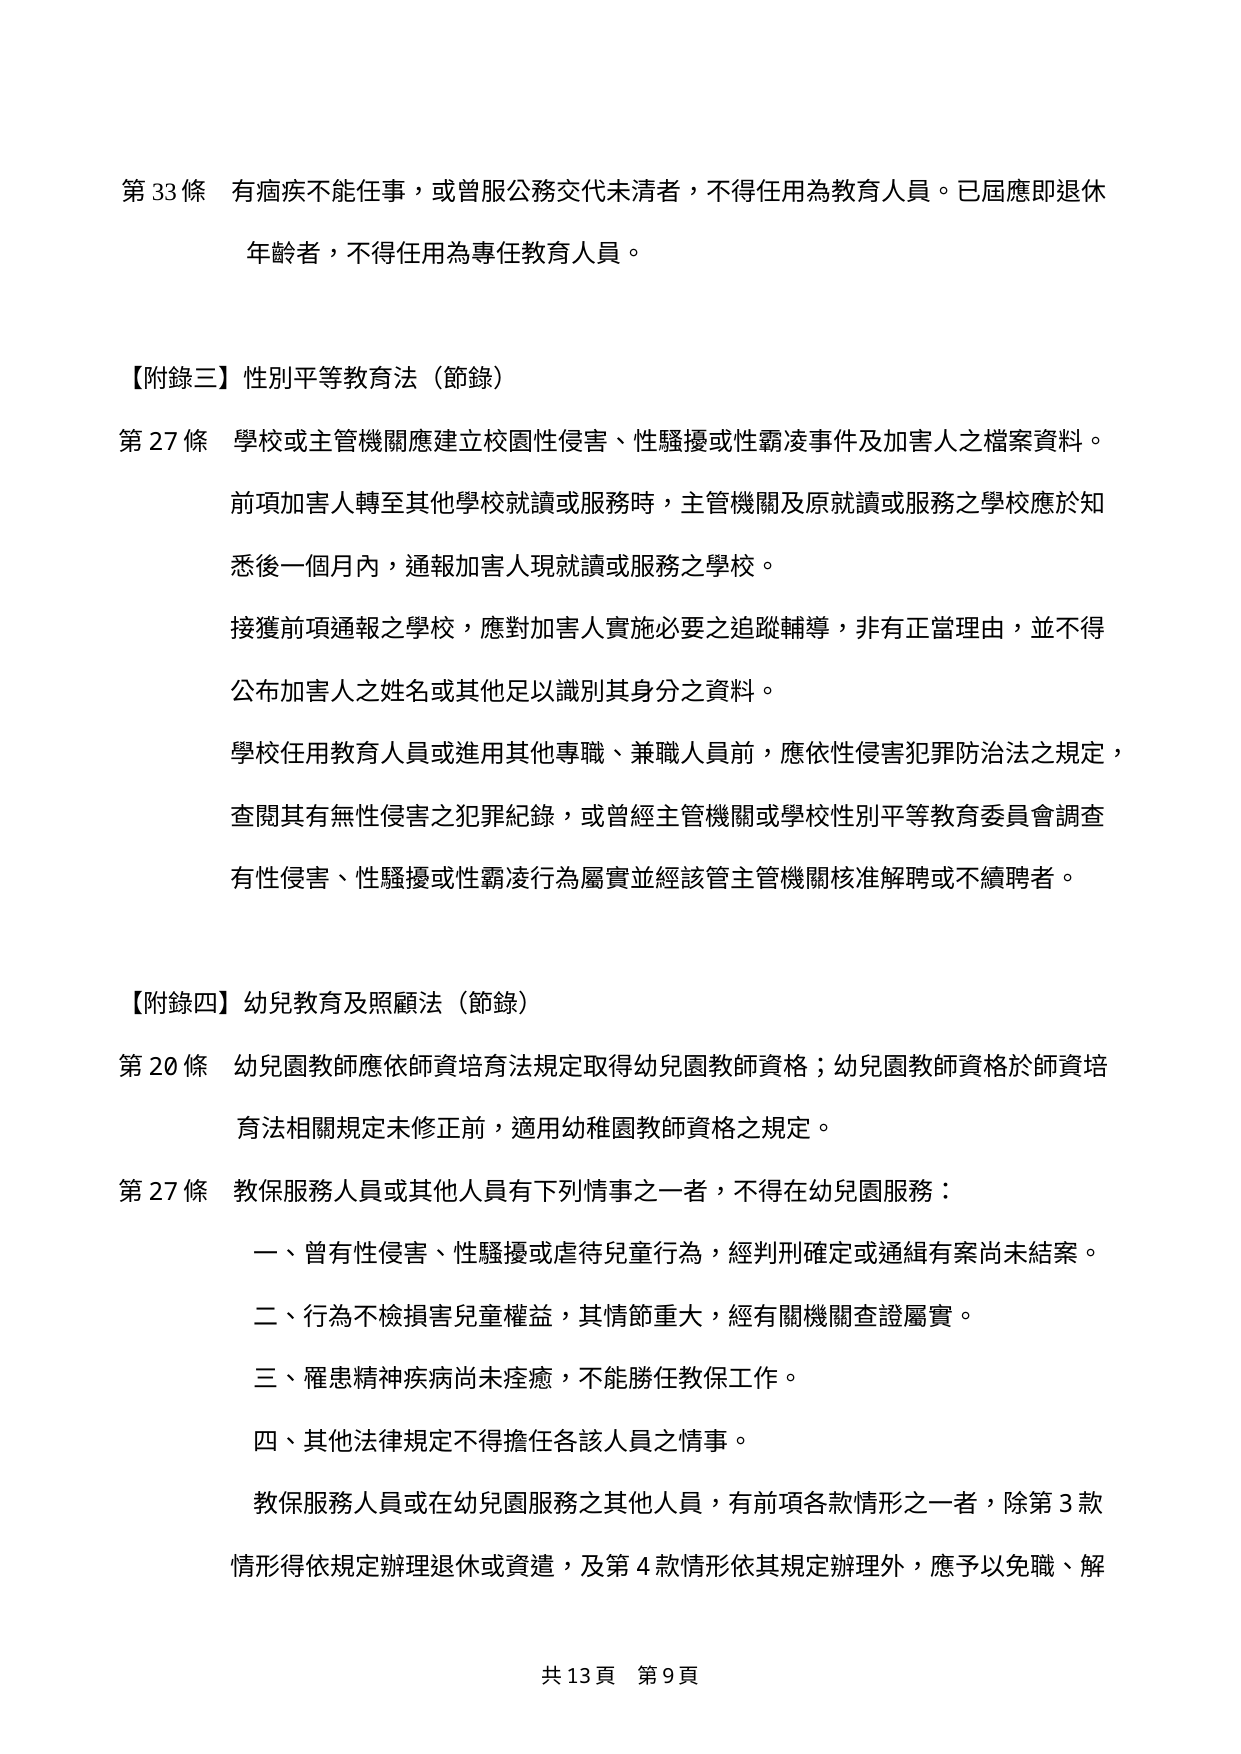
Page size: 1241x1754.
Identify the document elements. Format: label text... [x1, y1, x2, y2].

text 學校任用教育人員或進用其他專職、兼職人員前，應依性侵害犯罪防治法之規定，查閱其有無性侵害之犯罪紀錄，或曾經主管機關或學校性別平等教育委員會調查有性侵害、性騷擾或性霸凌行為屬實並經該管主管機關核准解聘或不續聘者。 [231, 710, 1122, 897]
text 三、罹患精神疾病尚未痊癒，不能勝任教保工作。 [118, 1335, 1122, 1397]
text 第27條 教保服務人員或其他人員有下列情事之一者，不得在幼兒園服務： [118, 1147, 1122, 1210]
text 第20條 幼兒園教師應依師資培育法規定取得幼兒園教師資格；幼兒園教師資格於師資培育法相關規定未修正前，適用幼稚園教師資格之規定。 [118, 1022, 1122, 1147]
text 二、行為不檢損害兒童權益，其情節重大，經有關機關查證屬實。 [118, 1272, 1122, 1335]
text 接獲前項通報之學校，應對加害人實施必要之追蹤輔導，非有正當理由，並不得公布加害人之姓名或其他足以識別其身分之資料。 [231, 585, 1122, 710]
text 四、其他法律規定不得擔任各該人員之情事。 [118, 1397, 1122, 1460]
text 教保服務人員或在幼兒園服務之其他人員，有前項各款情形之一者，除第3款情形得依規定辦理退休或資遣，及第4款情形依其規定辦理外，應予以免職、解 [118, 1460, 1122, 1585]
text 【附錄三】性別平等教育法（節錄） [118, 335, 1122, 397]
text 第27條 學校或主管機關應建立校園性侵害、性騷擾或性霸凌事件及加害人之檔案資料。 [118, 397, 1122, 460]
text 前項加害人轉至其他學校就讀或服務時，主管機關及原就讀或服務之學校應於知悉後一個月內，通報加害人現就讀或服務之學校。 [231, 460, 1122, 585]
text 一、曾有性侵害、性騷擾或虐待兒童行為，經判刑確定或通緝有案尚未結案。 [118, 1210, 1122, 1272]
text 【附錄四】幼兒教育及照顧法（節錄） [118, 960, 1122, 1022]
text 第33條 有痼疾不能任事，或曾服公務交代未清者，不得任用為教育人員。已屆應即退休年齡者，不得任用為專任教育人員。 [122, 147, 1122, 272]
